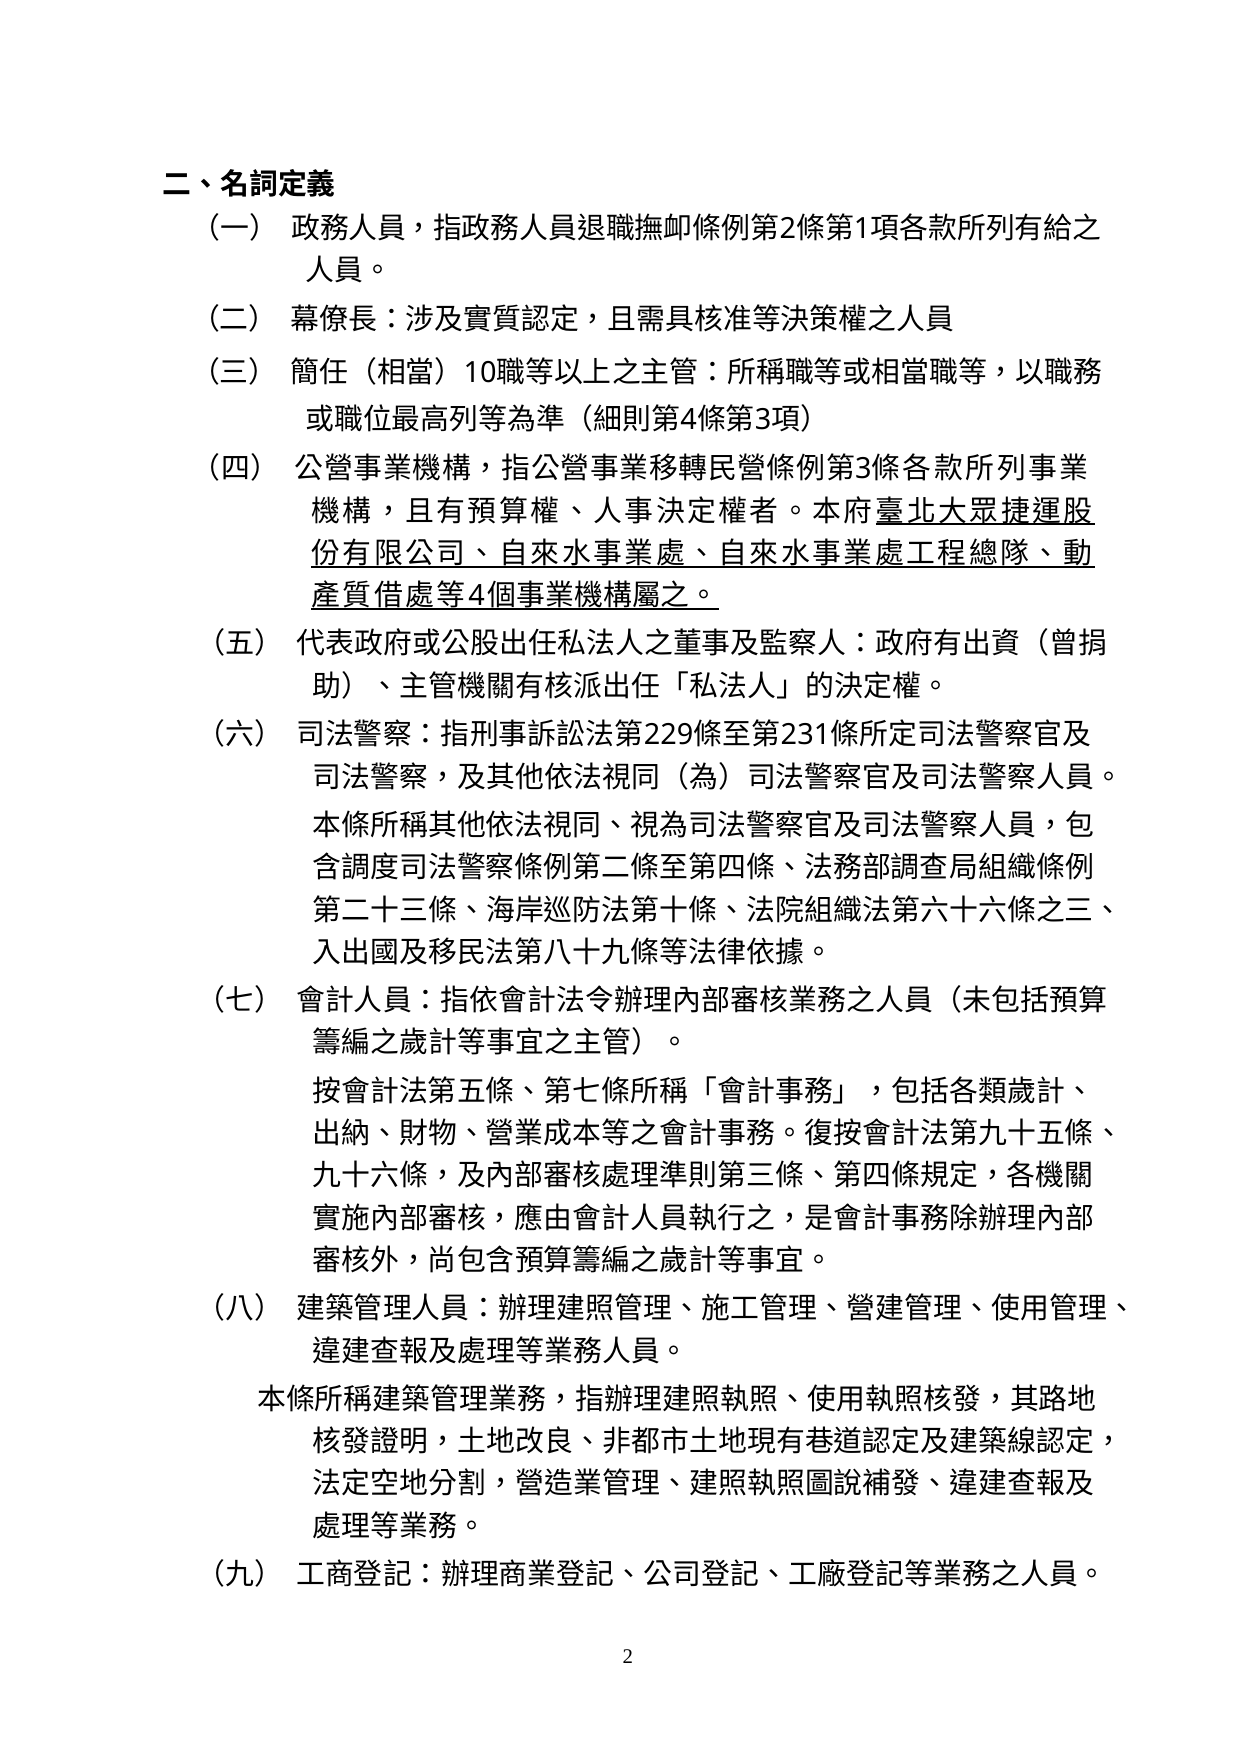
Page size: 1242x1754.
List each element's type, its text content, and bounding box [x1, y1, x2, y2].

text （八） 建築管理人員：辦理建照管理、施工管理、營建管理、使用管理、違建查報及處理等業務人員。 [196, 1285, 1114, 1369]
subtitle 二、名詞定義 [162, 161, 1093, 203]
text （一） 政務人員，指政務人員退職撫卹條例第2條第1項各款所列有給之人員。 [191, 204, 1109, 289]
text （二） 幕僚長：涉及實質認定，且需具核准等決策權之人員 [162, 295, 1109, 337]
text （五） 代表政府或公股出任私法人之董事及監察人：政府有出資（曾捐助）、主管機關有核派出任「私法人」的決定權。 [196, 620, 1114, 705]
text （三） 簡任（相當）10職等以上之主管：所稱職等或相當職等，以職務或職位最高列等為準（細則第4條第3項） [191, 348, 1109, 438]
text 本條所稱建築管理業務，指辦理建照執照、使用執照核發，其路地核發證明，土地改良、非都市土地現有巷道認定及建築線認定，法定空地分割，營造業管理、建照執照圖說補發、違建查報及處理等業務。 [196, 1375, 1114, 1545]
text （九） 工商登記：辦理商業登記、公司登記、工廠登記等業務之人員。 [196, 1551, 1114, 1593]
text 本條所稱其他依法視同、視為司法警察官及司法警察人員，包含調度司法警察條例第二條至第四條、法務部調查局組織條例第二十三條、海岸巡防法第十條、法院組織法第六十六條之三、入出國及移民法第八十九條等法律依據。 [312, 801, 1114, 971]
text （七） 會計人員：指依會計法令辦理內部審核業務之人員（未包括預算籌編之歲計等事宜之主管）。 [196, 977, 1114, 1061]
text （四） 公營事業機構，指公營事業移轉民營條例第3條各款所列事業機構，且有預算權、人事決定權者。本府臺北大眾捷運股份有限公司、自來水事業處、自來水事業處工程總隊、動產質借處等4個事業機構屬之。 [191, 445, 1109, 614]
text （六） 司法警察：指刑事訴訟法第229條至第231條所定司法警察官及司法警察，及其他依法視同（為）司法警察官及司法警察人員。 [196, 711, 1114, 795]
text 按會計法第五條、第七條所稱「會計事務」，包括各類歲計、出納、財物、營業成本等之會計事務。復按會計法第九十五條、九十六條，及內部審核處理準則第三條、第四條規定，各機關實施內部審核，應由會計人員執行之，是會計事務除辦理內部審核外，尚包含預算籌編之歲計等事宜。 [312, 1067, 1114, 1279]
